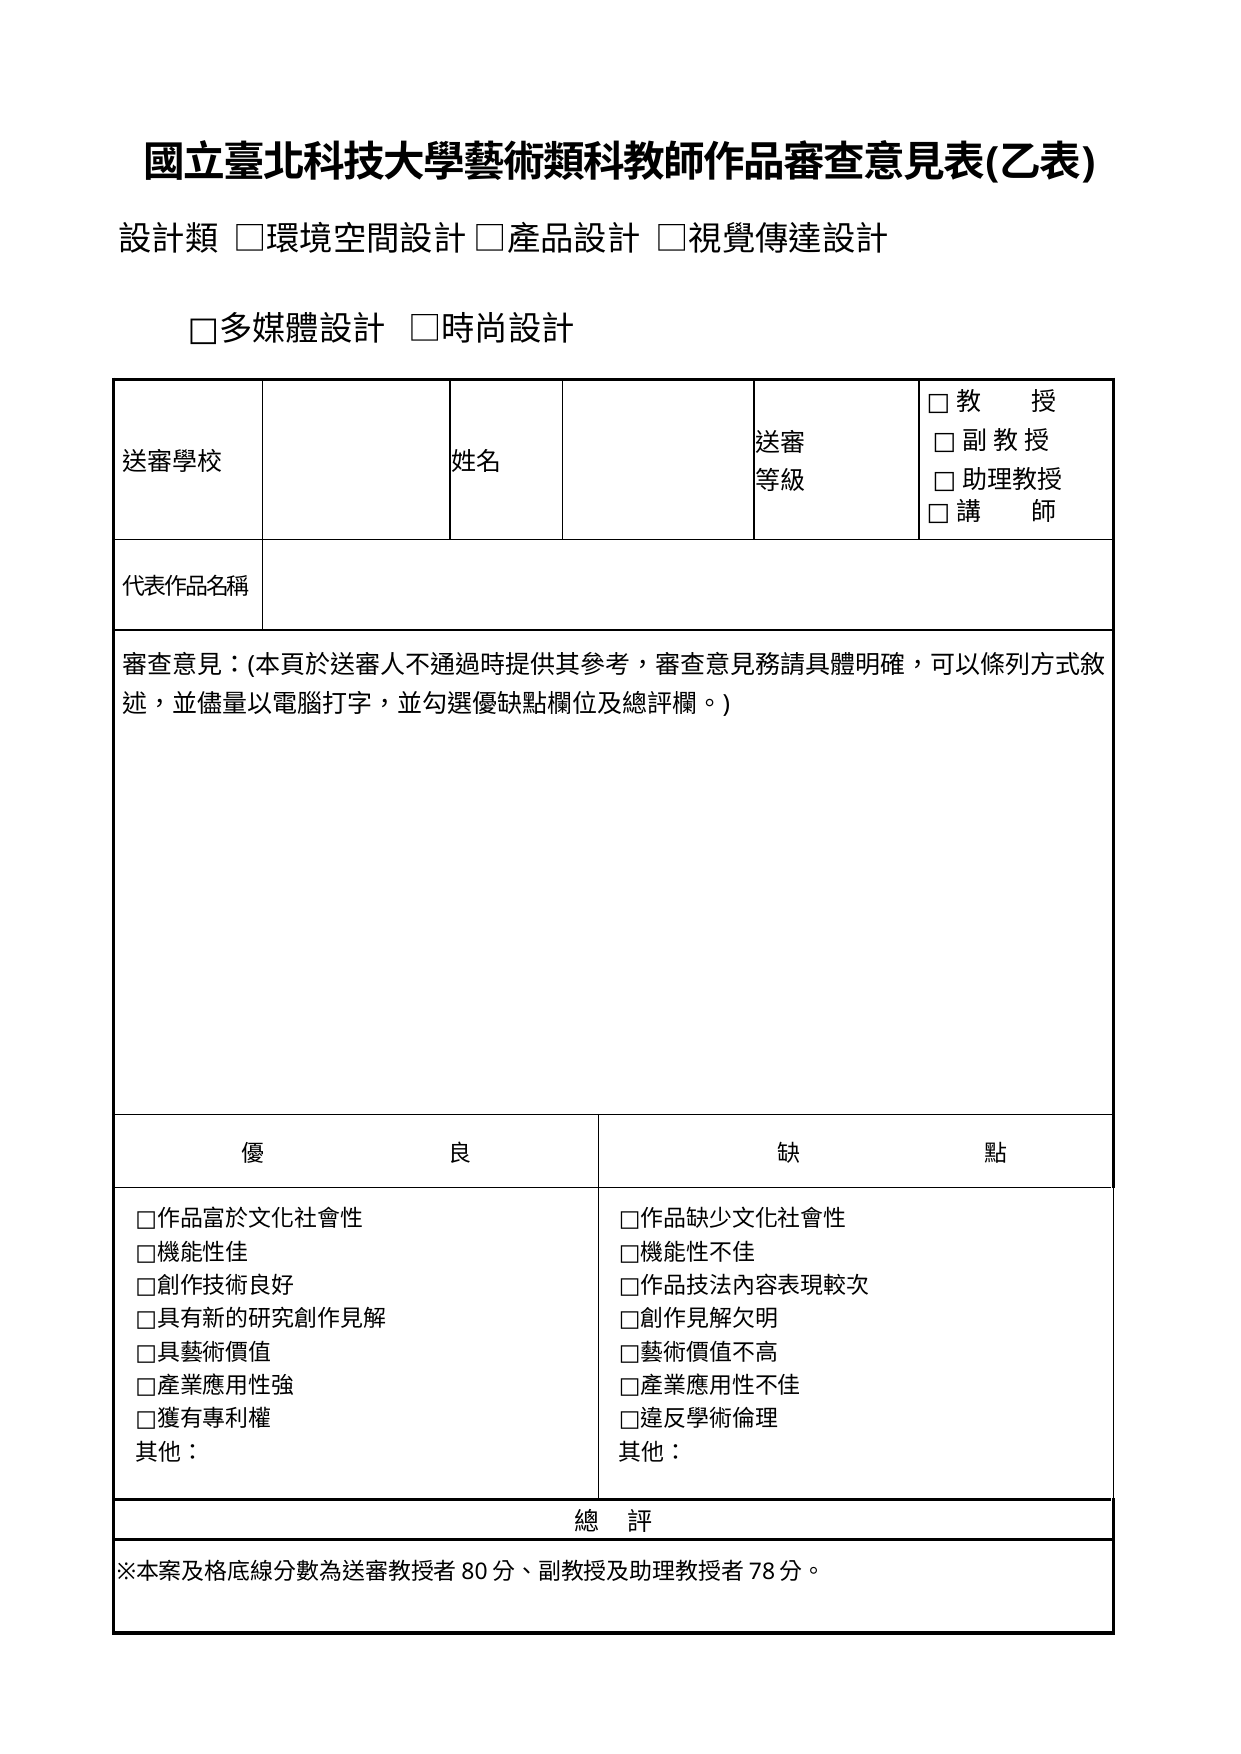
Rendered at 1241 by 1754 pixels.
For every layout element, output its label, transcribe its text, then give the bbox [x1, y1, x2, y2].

table_cell [263, 540, 1112, 629]
table_cell 審查意見：(本頁於送審人不通過時提供其參考，審查意見務請具體明確，可以條列方式敘述，並儘量以電腦打字，並勾選優缺點欄位及總評欄。) [115, 631, 1112, 1114]
table_cell □作品缺少文化社會性 □機能性不佳 □作品技法內容表現較次 □創作見解欠明 □藝術價值不高 □產業應用性不佳 □違反學術倫理 其他： [599, 1187, 1113, 1498]
table_cell 優 良 [115, 1115, 598, 1187]
table_cell 缺 點 [599, 1115, 1112, 1187]
table_header □ 教 授 □ 副 教 授 □ 助理教授 □ 講 師 [920, 381, 1112, 539]
text 設計類 □環境空間設計 □產品設計 □視覺傳達設計 [118, 197, 1122, 275]
table_cell 代表作品名稱 [115, 540, 262, 629]
table_header [263, 381, 449, 539]
text 國立臺北科技大學藝術類科教師作品審查意見表(乙表) [118, 119, 1122, 197]
table_header 送審學校 [115, 381, 262, 539]
text □多媒體設計 □時尚設計 [118, 287, 1122, 365]
table_cell □作品富於文化社會性 □機能性佳 □創作技術良好 □具有新的研究創作見解 □具藝術價值 □產業應用性強 □獲有專利權 其他： [115, 1188, 598, 1498]
table_cell ※本案及格底線分數為送審教授者80分、副教授及助理教授者78分。 [115, 1541, 1112, 1631]
table_cell 總 評 [115, 1498, 1112, 1537]
table_header 姓名 [451, 381, 562, 539]
table_header 送審 等級 [755, 381, 918, 539]
table_header [563, 381, 753, 539]
